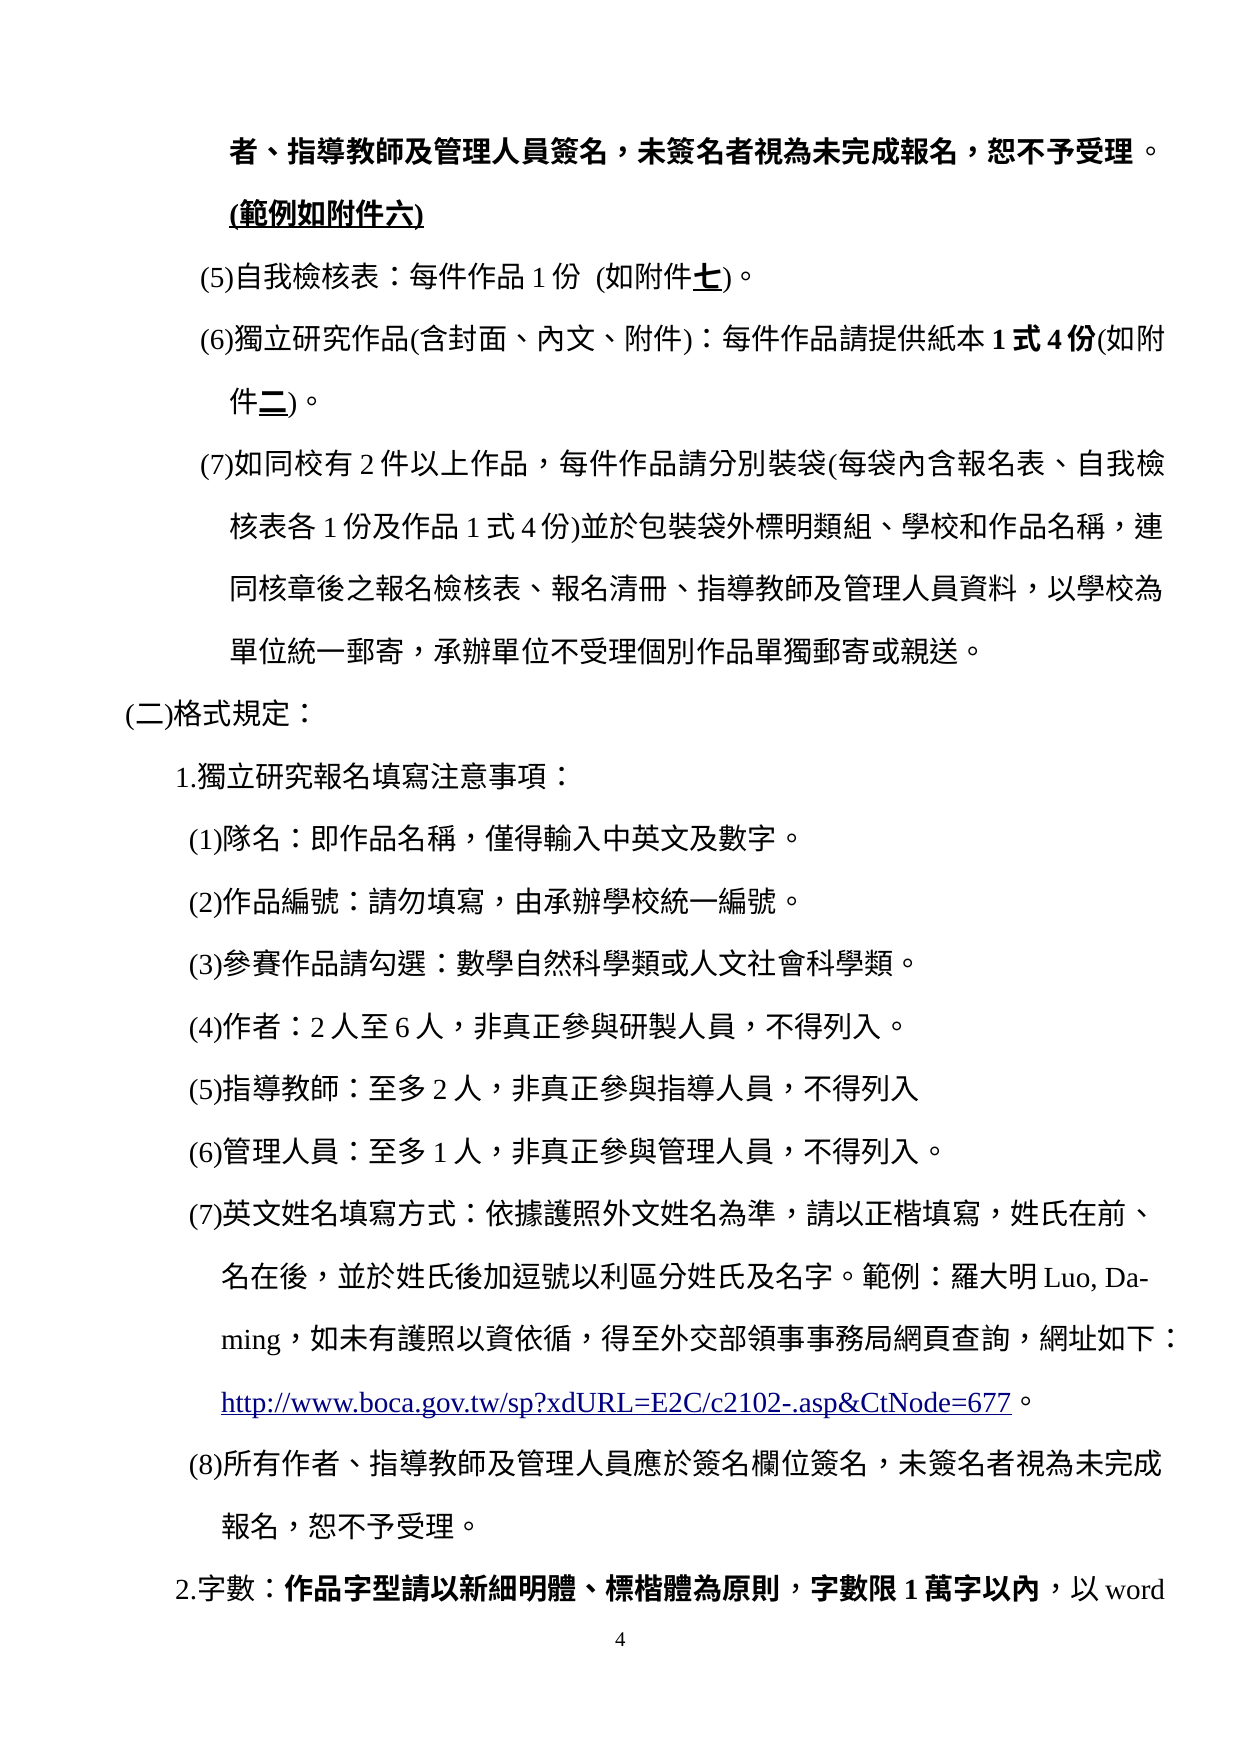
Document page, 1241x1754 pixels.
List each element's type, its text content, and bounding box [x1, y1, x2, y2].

text (6)獨立研究作品(含封面、內文、附件)：每件作品請提供紙本1式4份(如附件二)。 [200, 295, 1165, 420]
text (7)如同校有2件以上作品，每件作品請分別裝袋(每袋內含報名表、自我檢核表各1份及作品1式4份)並於包裝袋外標明類組、學校和作品名稱，連同核章後之報名檢核表、報名清冊、指導教師及管理人員資料，以學校為單位統一郵寄，承辦單位不受理個別作品單獨郵寄或親送。 [200, 420, 1165, 670]
text (二)格式規定： [125, 670, 1165, 733]
text 1.獨立研究報名填寫注意事項： [175, 733, 1165, 795]
text (8)所有作者、指導教師及管理人員應於簽名欄位簽名，未簽名者視為未完成報名，恕不予受理。 [189, 1420, 1165, 1545]
text (5)指導教師：至多2人，非真正參與指導人員，不得列入 [189, 1045, 1165, 1108]
text (3)參賽作品請勾選：數學自然科學類或人文社會科學類。 [189, 920, 1165, 983]
text (1)隊名：即作品名稱，僅得輸入中英文及數字。 [189, 795, 1165, 858]
text (5)自我檢核表：每件作品1份 (如附件七)。 [200, 233, 1165, 295]
text (4)作者：2人至6人，非真正參與研製人員，不得列入。 [189, 983, 1165, 1045]
text 者、指導教師及管理人員簽名，未簽名者視為未完成報名，恕不予受理。(範例如附件六) [200, 108, 1165, 233]
text (2)作品編號：請勿填寫，由承辦學校統一編號。 [189, 858, 1165, 920]
text 2.字數：作品字型請以新細明體、標楷體為原則，字數限1萬字以內，以word字數統計功能計算，計算範圍以本文為主，不含摘要、參考文獻及附件；摘要字數限500字。本文內容限表格、圖表、流程圖、圖片得以圖片檔呈現，其餘內容不得存為圖片檔規避字數審查，應以word繕打，違者取消參賽資格。摘要字數逾500字者，提交評審酌予扣分；論文字數逾1萬字但小於1萬1千字者提交評審酌予扣分，逾1萬1千字者不予審查，亦不退件。 [175, 1545, 1165, 1608]
text (6)管理人員：至多1人，非真正參與管理人員，不得列入。 [189, 1108, 1165, 1170]
text (7)英文姓名填寫方式：依據護照外文姓名為準，請以正楷填寫，姓氏在前、名在後，並於姓氏後加逗號以利區分姓氏及名字。範例：羅大明Luo, Da-ming，如未有護照以資依循，得至外交部領事事務局網頁查詢，網址如下：http://www.boca.gov.tw/sp?xdURL=E2C/c2102-.asp&CtNode=677。 [189, 1170, 1165, 1420]
